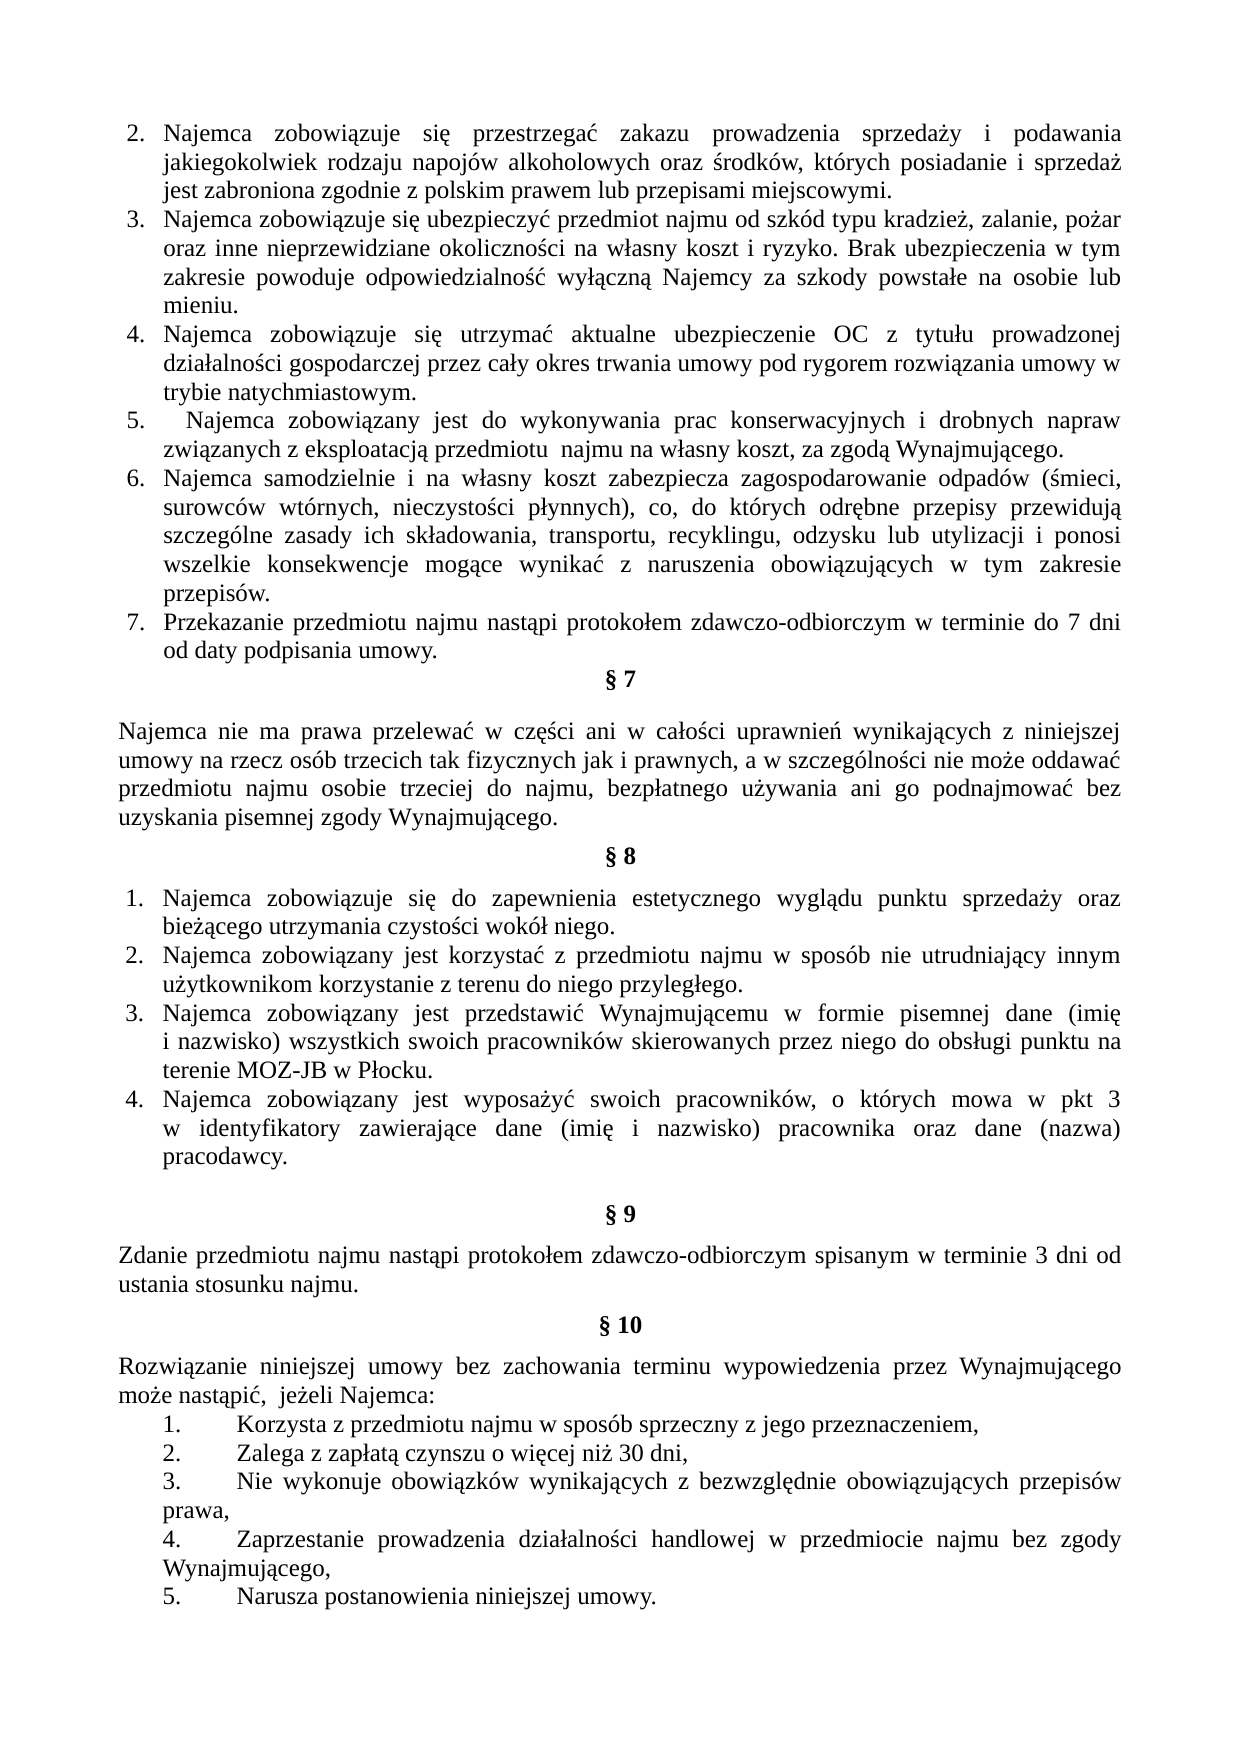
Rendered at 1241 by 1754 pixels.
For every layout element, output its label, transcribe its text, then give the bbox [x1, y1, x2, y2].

list Najemca zobowiązany jest do wykonywania prac konserwacyjnych i drobnych napraw związanych z eksploatacją przedmiotu najmu na własny koszt, za zgodą Wynajmującego. [126, 406, 1122, 463]
list Najemca zobowiązany jest korzystać z przedmiotu najmu w sposób nie utrudniający innym użytkownikom korzystanie z terenu do niego przyległego. [125, 940, 1122, 998]
text § 9 [118, 1199, 1122, 1228]
list Najemca zobowiązuje się utrzymać aktualne ubezpieczenie OC z tytułu prowadzonej działalności gospodarczej przez cały okres trwania umowy pod rygorem rozwiązania umowy w trybie natychmiastowym. [126, 319, 1122, 406]
text § 10 [118, 1310, 1122, 1339]
list Zaprzestanie prowadzenia działalności handlowej w przedmiocie najmu bez zgody Wynajmującego, [162, 1524, 1122, 1581]
list Najemca zobowiązuje się ubezpieczyć przedmiot najmu od szkód typu kradzież, zalanie, pożar oraz inne nieprzewidziane okoliczności na własny koszt i ryzyko. Brak ubezpieczenia w tym zakresie powoduje odpowiedzialność wyłączną Najemcy za szkody powstałe na osobie lub mieniu. [126, 204, 1122, 319]
list Przekazanie przedmiotu najmu nastąpi protokołem zdawczo-odbiorczym w terminie do 7 dni od daty podpisania umowy. [126, 607, 1122, 664]
list Zalega z zapłatą czynszu o więcej niż 30 dni, [162, 1438, 1122, 1466]
text § 8 [118, 841, 1122, 870]
list Najemca samodzielnie i na własny koszt zabezpiecza zagospodarowanie odpadów (śmieci, surowców wtórnych, nieczystości płynnych), co, do których odrębne przepisy przewidują szczególne zasady ich składowania, transportu, recyklingu, odzysku lub utylizacji i ponosi wszelkie konsekwencje mogące wynikać z naruszenia obowiązujących w tym zakresie przepisów. [126, 463, 1122, 607]
text Rozwiązanie niniejszej umowy bez zachowania terminu wypowiedzenia przez Wynajmującego może nastąpić, jeżeli Najemca: [118, 1351, 1122, 1409]
text Zdanie przedmiotu najmu nastąpi protokołem zdawczo-odbiorczym spisanym w terminie 3 dni od ustania stosunku najmu. [118, 1240, 1122, 1298]
list Najemca zobowiązuje się przestrzegać zakazu prowadzenia sprzedaży i podawania jakiegokolwiek rodzaju napojów alkoholowych oraz środków, których posiadanie i sprzedaż jest zabroniona zgodnie z polskim prawem lub przepisami miejscowymi. [126, 118, 1122, 204]
text Najemca nie ma prawa przelewać w części ani w całości uprawnień wynikających z niniejszej umowy na rzecz osób trzecich tak fizycznych jak i prawnych, a w szczególności nie może oddawać przedmiotu najmu osobie trzeciej do najmu, bezpłatnego używania ani go podnajmować bez uzyskania pisemnej zgody Wynajmującego. [118, 716, 1122, 831]
list Narusza postanowienia niniejszej umowy. [162, 1581, 1122, 1610]
list Korzysta z przedmiotu najmu w sposób sprzeczny z jego przeznaczeniem, [162, 1409, 1122, 1438]
list Najemca zobowiązuje się do zapewnienia estetycznego wyglądu punktu sprzedaży oraz bieżącego utrzymania czystości wokół niego. [125, 883, 1122, 940]
list Najemca zobowiązany jest wyposażyć swoich pracowników, o których mowa w pkt 3 w identyfikatory zawierające dane (imię i nazwisko) pracownika oraz dane (nazwa) pracodawcy. [125, 1084, 1122, 1170]
list Nie wykonuje obowiązków wynikających z bezwzględnie obowiązujących przepisów prawa, [162, 1466, 1122, 1524]
list Najemca zobowiązany jest przedstawić Wynajmującemu w formie pisemnej dane (imię i nazwisko) wszystkich swoich pracowników skierowanych przez niego do obsługi punktu na terenie MOZ-JB w Płocku. [125, 998, 1122, 1084]
text § 7 [118, 664, 1122, 693]
